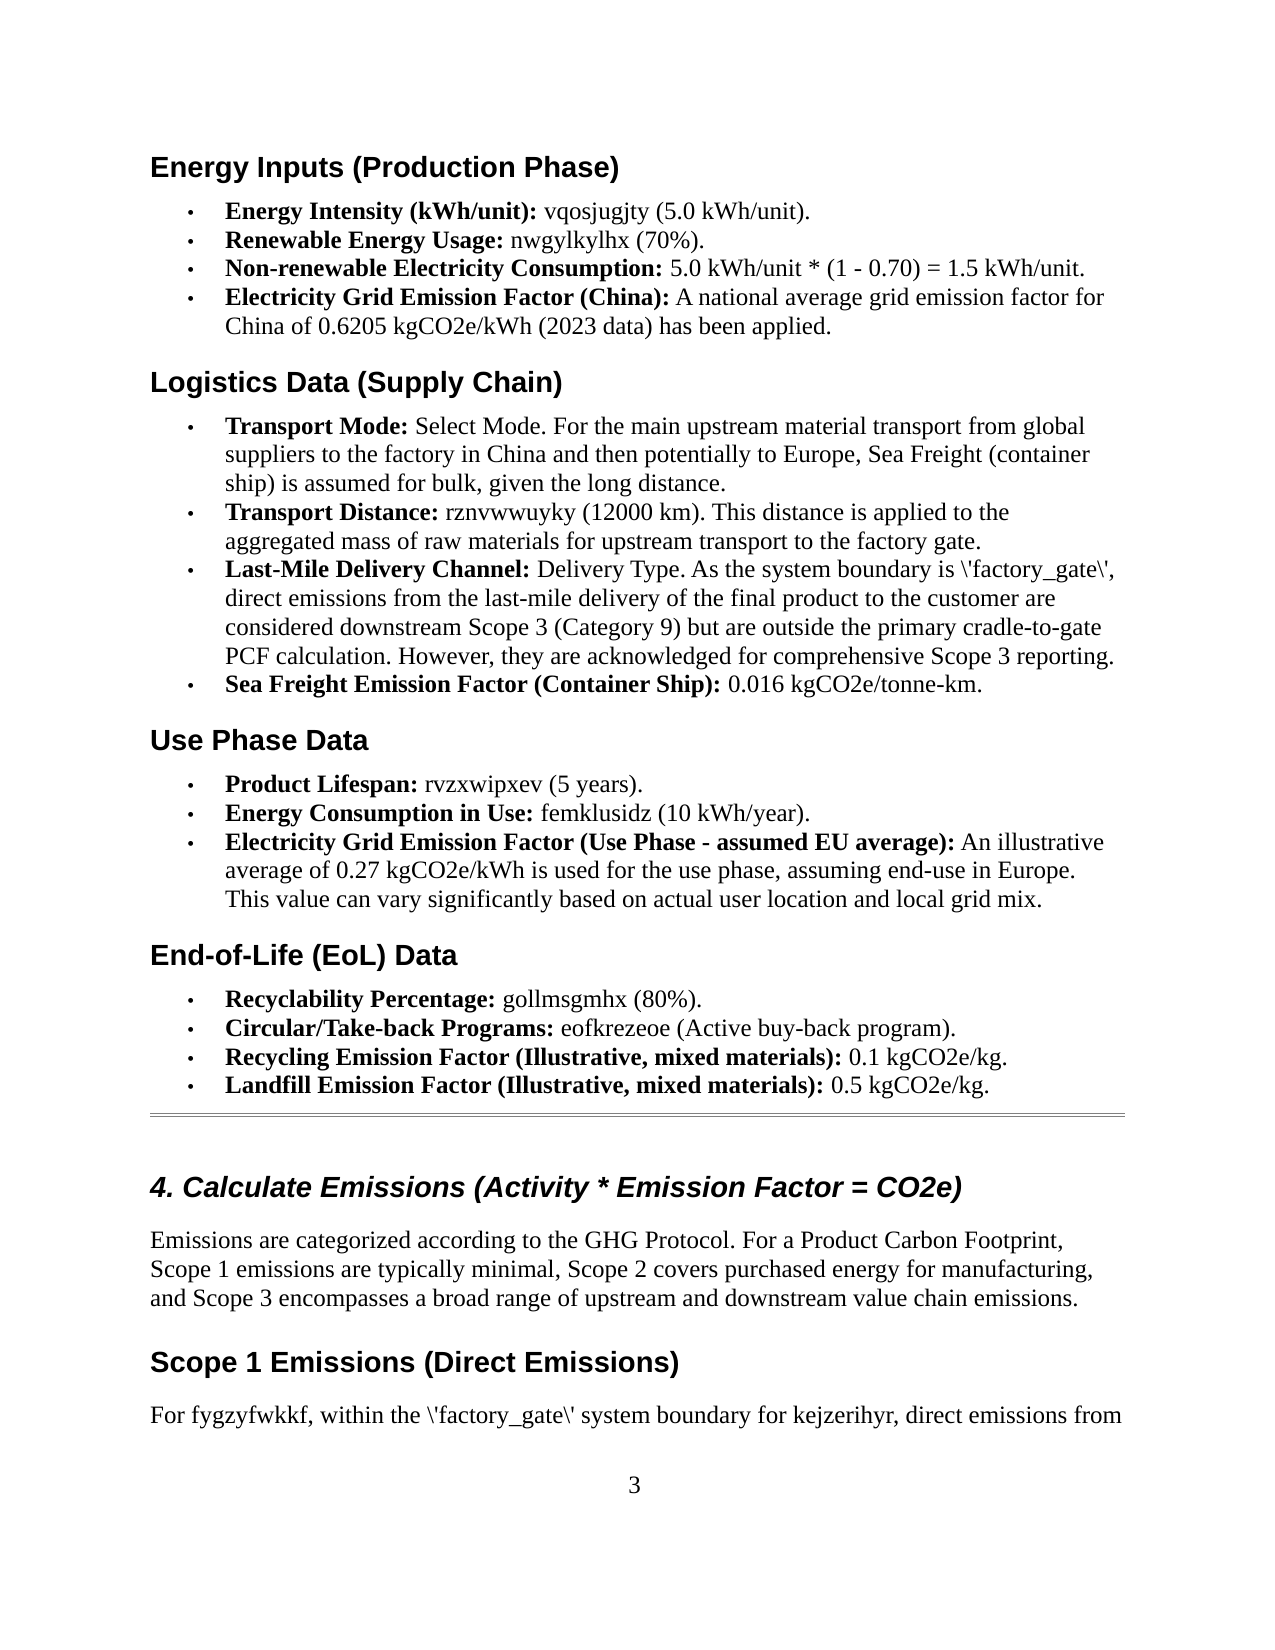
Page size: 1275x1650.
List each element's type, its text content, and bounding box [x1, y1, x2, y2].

subtitle 4. Calculate Emissions (Activity * Emission Factor = CO2e) [150, 1170, 1125, 1204]
subtitle Energy Inputs (Production Phase) [150, 150, 1125, 183]
list Electricity Grid Emission Factor (Use Phase - assumed EU average): An illustrative average of 0.27 kgCO2e/kWh is used for the use phase, assuming end-use in Europe. This value can vary significantly based on actual user location and local grid mix. [187, 827, 1125, 913]
subtitle End-of-Life (EoL) Data [150, 938, 1125, 972]
list Non-renewable Electricity Consumption: 5.0 kWh/unit * (1 - 0.70) = 1.5 kWh/unit. [187, 253, 1125, 282]
list Circular/Take-back Programs: eofkrezeoe (Active buy-back program). [187, 1013, 1125, 1042]
list Transport Distance: rznvwwuyky (12000 km). This distance is applied to the aggregated mass of raw materials for upstream transport to the factory gate. [187, 497, 1125, 554]
list Energy Intensity (kWh/unit): vqosjugjty (5.0 kWh/unit). [187, 196, 1125, 225]
list Transport Mode: Select Mode. For the main upstream material transport from global suppliers to the factory in China and then potentially to Europe, Sea Freight (container ship) is assumed for bulk, given the long distance. [187, 411, 1125, 497]
list Recyclability Percentage: gollmsgmhx (80%). [187, 984, 1125, 1013]
list Renewable Energy Usage: nwgylkylhx (70%). [187, 225, 1125, 253]
subtitle Logistics Data (Supply Chain) [150, 365, 1125, 398]
list Energy Consumption in Use: femklusidz (10 kWh/year). [187, 798, 1125, 827]
list Sea Freight Emission Factor (Container Ship): 0.016 kgCO2e/tonne-km. [187, 669, 1125, 698]
text For fygzyfwkkf, within the \'factory_gate\' system boundary for kejzerihyr, direct emissions from [150, 1401, 1125, 1429]
list Recycling Emission Factor (Illustrative, mixed materials): 0.1 kgCO2e/kg. [187, 1042, 1125, 1070]
list Product Lifespan: rvzxwipxev (5 years). [187, 769, 1125, 798]
list Electricity Grid Emission Factor (China): A national average grid emission factor for China of 0.6205 kgCO2e/kWh (2023 data) has been applied. [187, 282, 1125, 340]
subtitle Use Phase Data [150, 723, 1125, 757]
list Landfill Emission Factor (Illustrative, mixed materials): 0.5 kgCO2e/kg. [187, 1070, 1125, 1099]
list Last-Mile Delivery Channel: Delivery Type. As the system boundary is \'factory_gate\', direct emissions from the last-mile delivery of the final product to the customer are considered downstream Scope 3 (Category 9) but are outside the primary cradle-to-gate PCF calculation. However, they are acknowledged for comprehensive Scope 3 reporting. [187, 554, 1125, 669]
text Emissions are categorized according to the GHG Protocol. For a Product Carbon Footprint, Scope 1 emissions are typically minimal, Scope 2 covers purchased energy for manufacturing, and Scope 3 encompasses a broad range of upstream and downstream value chain emissions. [150, 1225, 1125, 1312]
subtitle Scope 1 Emissions (Direct Emissions) [150, 1346, 1125, 1379]
